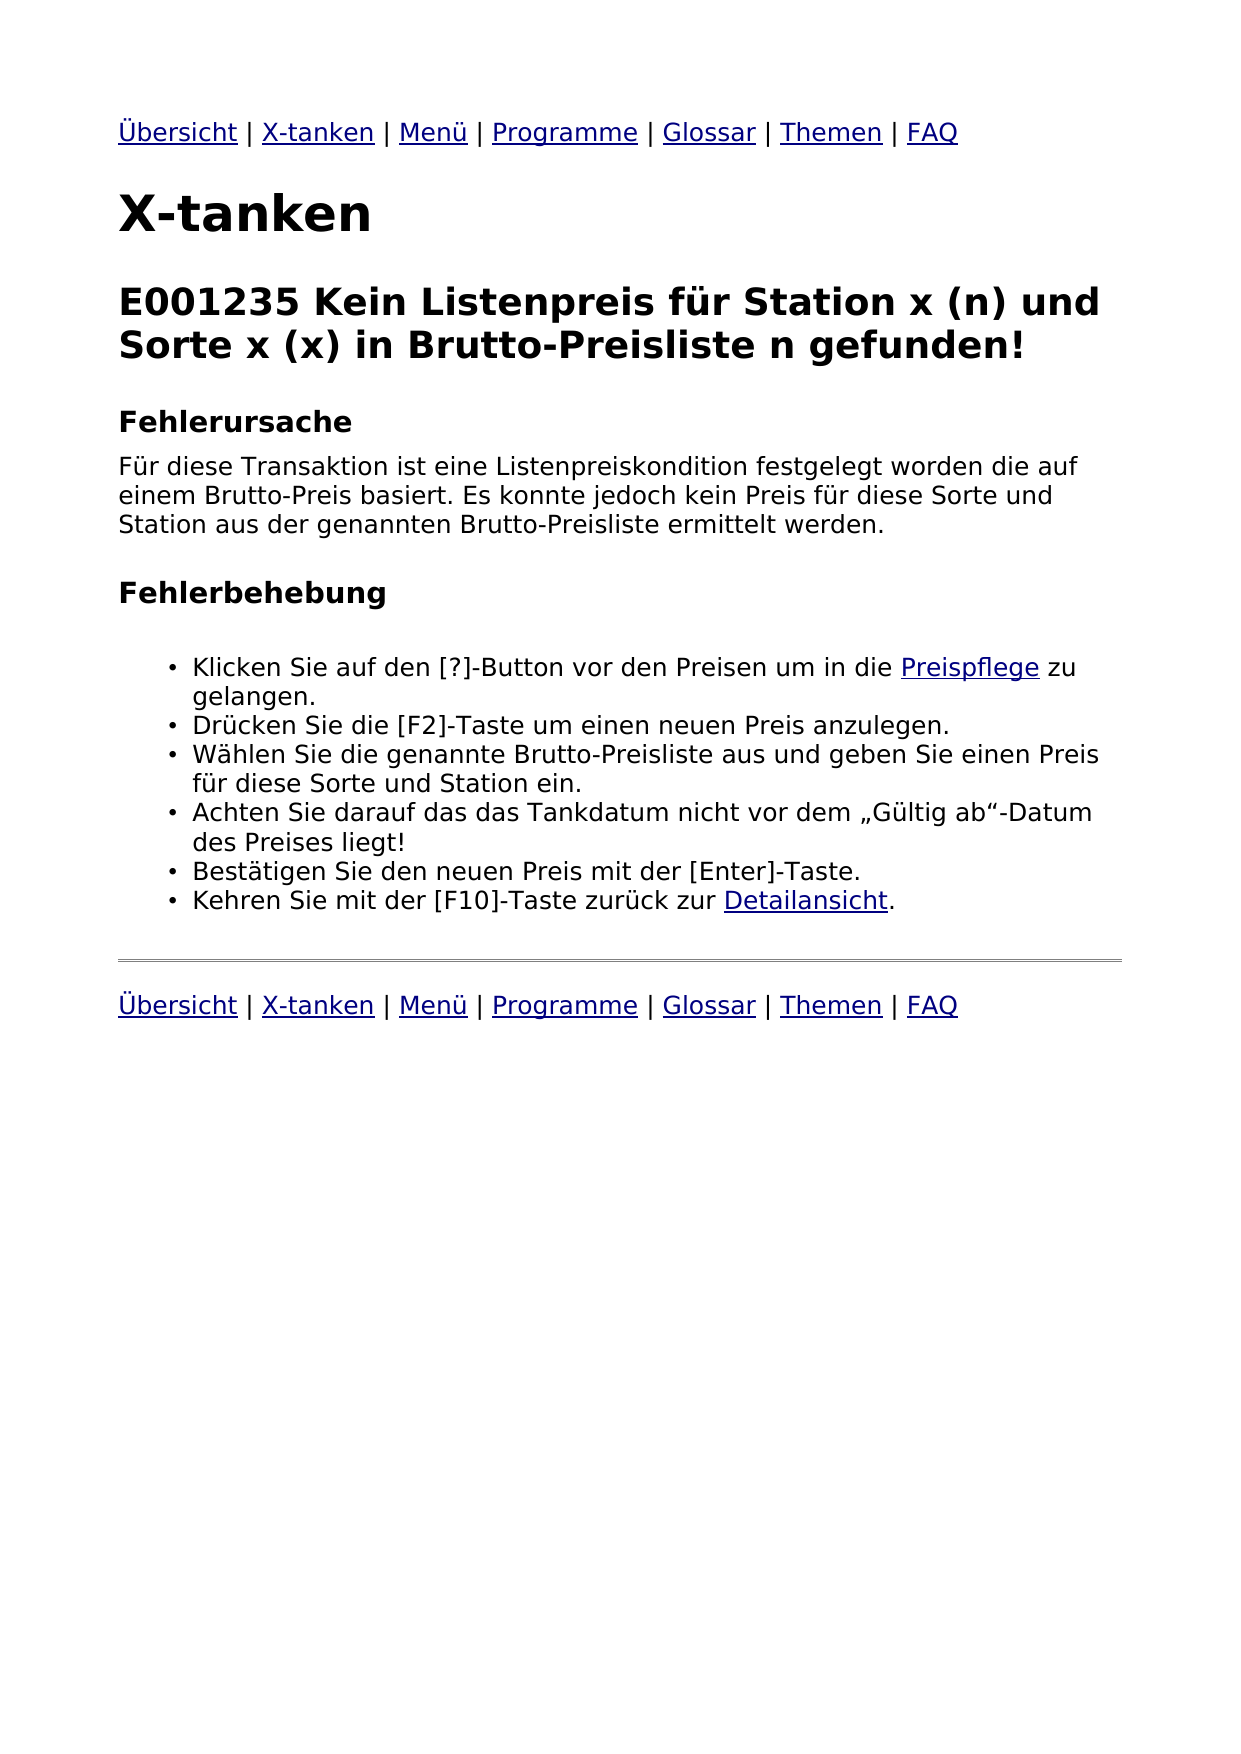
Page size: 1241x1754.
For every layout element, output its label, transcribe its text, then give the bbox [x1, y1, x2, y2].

list Klicken Sie auf den [?]-Button vor den Preisen um in die Preispflege zu gelangen. [177, 653, 1122, 711]
text Übersicht | X-tanken | Menü | Programme | Glossar | Themen | FAQ [118, 118, 1122, 147]
subtitle Fehlerbehebung [118, 577, 1122, 611]
list Kehren Sie mit der [F10]-Taste zurück zur Detailansicht. [177, 886, 1122, 915]
subtitle E001235 Kein Listenpreis für Station x (n) und Sorte x (x) in Brutto-Preisliste n gefunden! [118, 281, 1122, 368]
subtitle Fehlerursache [118, 405, 1122, 439]
text Für diese Transaktion ist eine Listenpreiskondition festgelegt worden die auf einem Brutto-Preis basiert. Es konnte jedoch kein Preis für diese Sorte und Station aus der genannten Brutto-Preisliste ermittelt werden. [118, 452, 1122, 539]
list Bestätigen Sie den neuen Preis mit der [Enter]-Taste. [177, 857, 1122, 886]
list Achten Sie darauf das das Tankdatum nicht vor dem „Gültig ab“-Datum des Preises liegt! [177, 798, 1122, 857]
text Übersicht | X-tanken | Menü | Programme | Glossar | Themen | FAQ [118, 991, 1122, 1020]
subtitle X-tanken [118, 185, 1122, 243]
list Drücken Sie die [F2]-Taste um einen neuen Preis anzulegen. [177, 711, 1122, 740]
list Wählen Sie die genannte Brutto-Preisliste aus und geben Sie einen Preis für diese Sorte und Station ein. [177, 740, 1122, 798]
